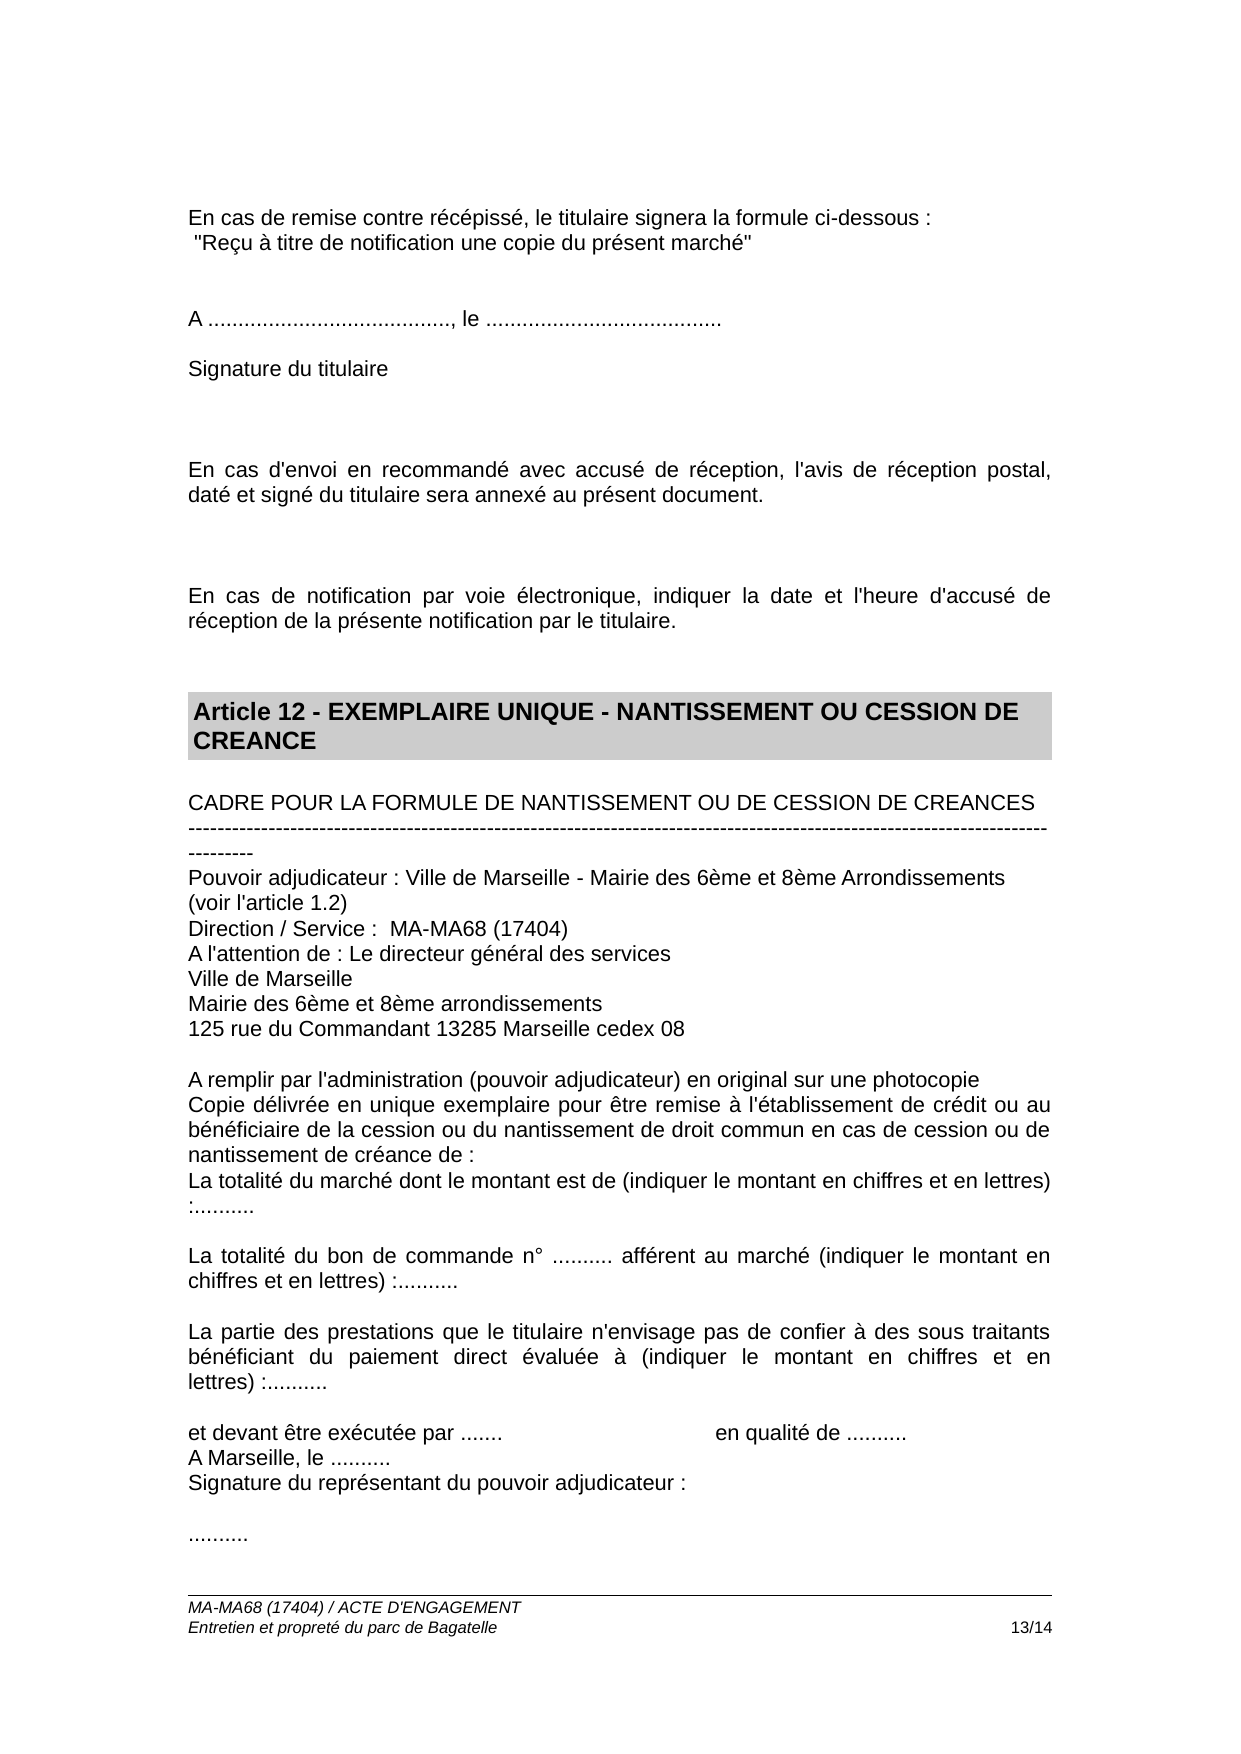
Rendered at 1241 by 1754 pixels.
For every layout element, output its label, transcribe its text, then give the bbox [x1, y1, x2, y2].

text "Reçu à titre de notification une copie du présent marché" [188, 230, 1052, 255]
text Mairie des 6ème et 8ème arrondissements [188, 991, 1052, 1016]
text En cas d'envoi en recommandé avec accusé de réception, l'avis de réception postal, daté et signé du titulaire sera annexé au présent document. [188, 457, 1052, 507]
text .......... [188, 1520, 1052, 1546]
text CADRE POUR LA FORMULE DE NANTISSEMENT OU DE CESSION DE CREANCES [188, 789, 1052, 814]
text Ville de Marseille [188, 966, 1052, 991]
text A remplir par l'administration (pouvoir adjudicateur) en original sur une photocopie [188, 1067, 1052, 1092]
subtitle EXEMPLAIRE UNIQUE - NANTISSEMENT OU CESSION DE CREANCE [190, 695, 1050, 758]
text La totalité du bon de commande n° .......... afférent au marché (indiquer le montant en chiffres et en lettres) :.......... [188, 1243, 1052, 1293]
text A l'attention de : Le directeur général des services [188, 941, 1052, 966]
text ------------------------------------------------------------------------------------------------------------------------------- [188, 814, 1052, 865]
text La totalité du marché dont le montant est de (indiquer le montant en chiffres et en lettres) :.......... [188, 1167, 1052, 1218]
text Pouvoir adjudicateur : Ville de Marseille - Mairie des 6ème et 8ème Arrondissements [188, 865, 1052, 890]
text En cas de notification par voie électronique, indiquer la date et l'heure d'accusé de réception de la présente notification par le titulaire. [188, 583, 1052, 633]
text 125 rue du Commandant 13285 Marseille cedex 08 [188, 1016, 1052, 1041]
text La partie des prestations que le titulaire n'envisage pas de confier à des sous traitants bénéficiant du paiement direct évaluée à (indiquer le montant en chiffres et en lettres) :.......... [188, 1319, 1052, 1394]
text A ........................................, le ....................................... [188, 305, 1052, 331]
text Signature du représentant du pouvoir adjudicateur : [188, 1470, 1052, 1495]
text Signature du titulaire [188, 356, 1052, 381]
text En cas de remise contre récépissé, le titulaire signera la formule ci-dessous : [188, 204, 1052, 230]
text Direction / Service : MA-MA68 (17404) [188, 915, 1052, 941]
text A Marseille, le .......... [188, 1445, 1052, 1470]
text et devant être exécutée par ....... en qualité de .......... [188, 1419, 1052, 1445]
text Copie délivrée en unique exemplaire pour être remise à l'établissement de crédit ou au bénéficiaire de la cession ou du nantissement de droit commun en cas de cession ou de nantissement de créance de : [188, 1092, 1052, 1167]
text (voir l'article 1.2) [188, 890, 1052, 915]
